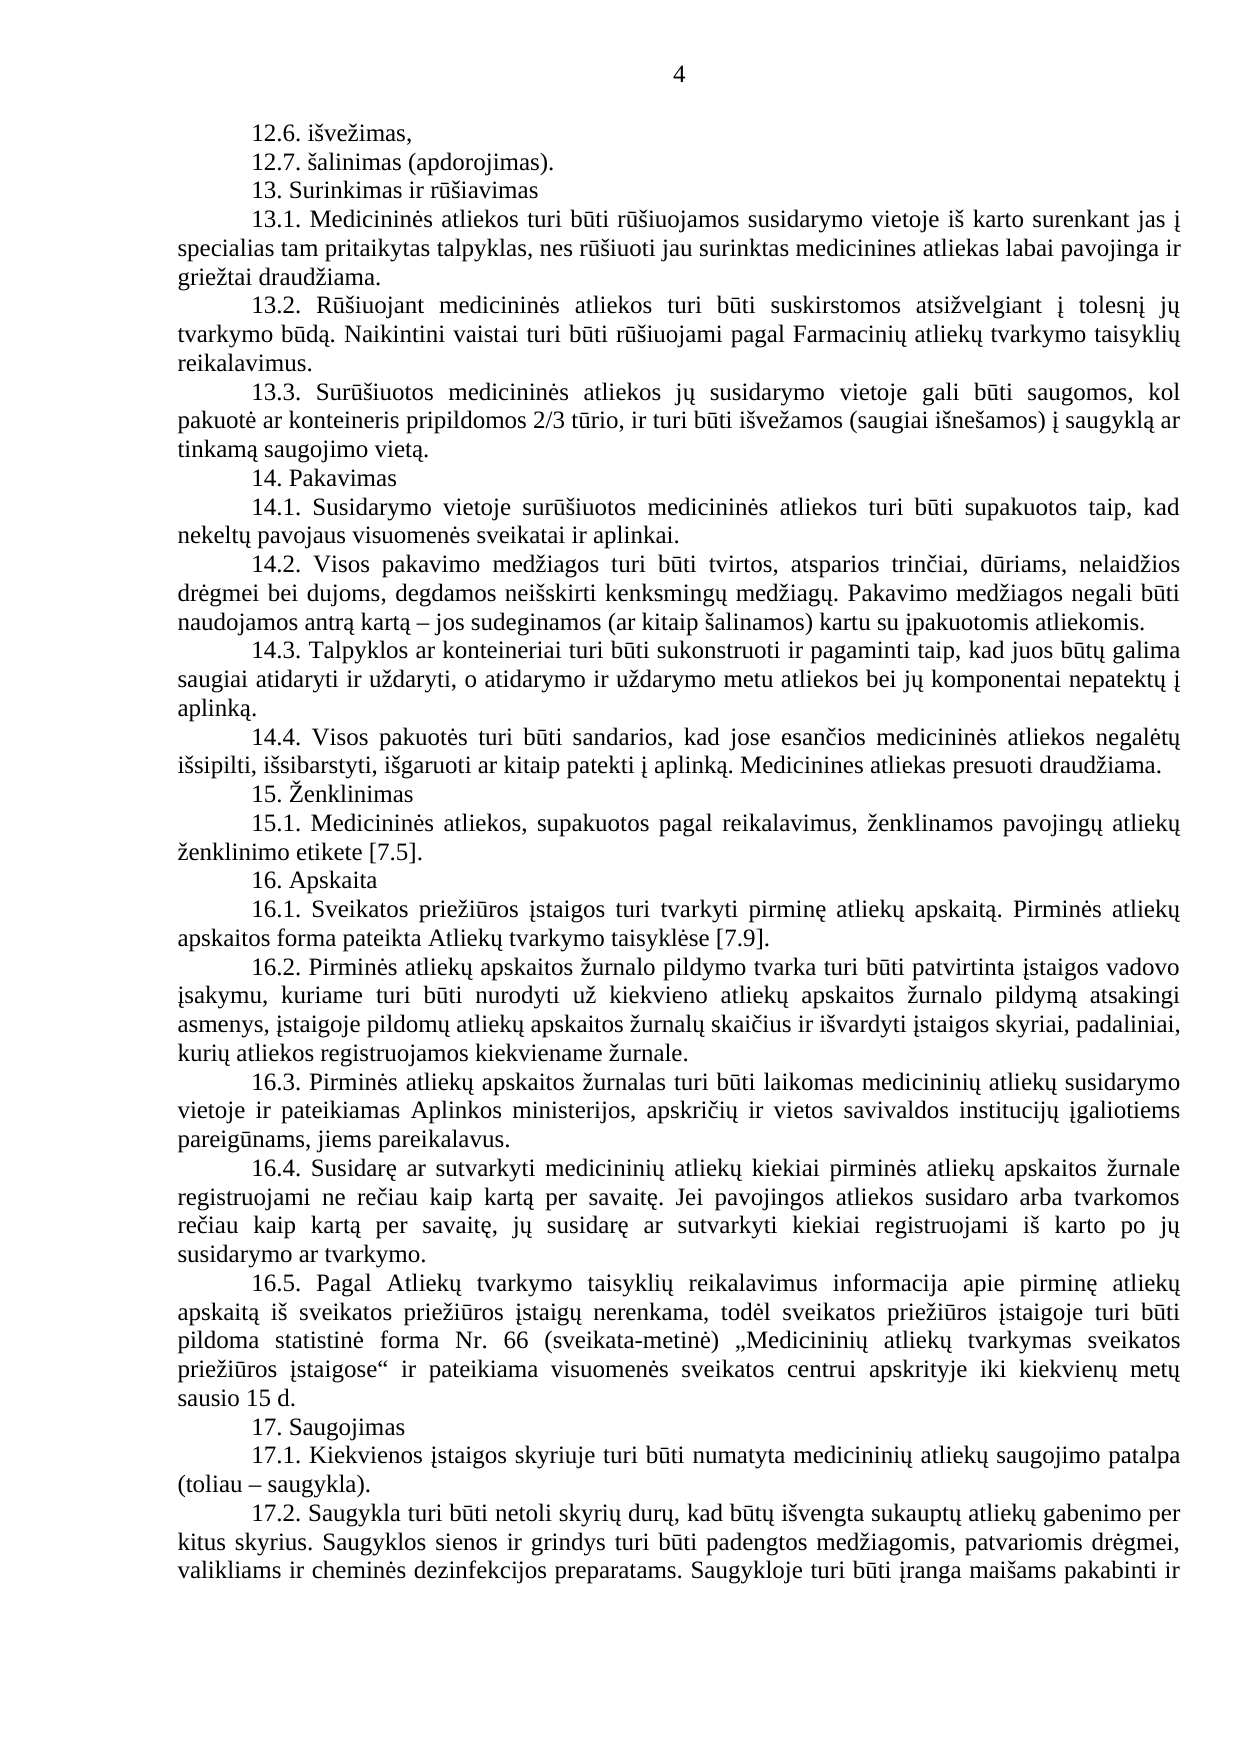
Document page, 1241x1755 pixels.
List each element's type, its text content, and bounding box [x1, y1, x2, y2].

text 16.2. Pirminės atliekų apskaitos žurnalo pildymo tvarka turi būti patvirtinta įstaigos vadovo įsakymu, kuriame turi būti nurodyti už kiekvieno atliekų apskaitos žurnalo pildymą atsakingi asmenys, įstaigoje pildomų atliekų apskaitos žurnalų skaičius ir išvardyti įstaigos skyriai, padaliniai, kurių atliekos registruojamos kiekviename žurnale. [177, 952, 1181, 1067]
text 16.5. Pagal Atliekų tvarkymo taisyklių reikalavimus informacija apie pirminę atliekų apskaitą iš sveikatos priežiūros įstaigų nerenkama, todėl sveikatos priežiūros įstaigoje turi būti pildoma statistinė forma Nr. 66 (sveikata-metinė) „Medicininių atliekų tvarkymas sveikatos priežiūros įstaigose“ ir pateikiama visuomenės sveikatos centrui apskrityje iki kiekvienų metų sausio 15 d. [177, 1268, 1181, 1412]
text 14.2. Visos pakavimo medžiagos turi būti tvirtos, atsparios trinčiai, dūriams, nelaidžios drėgmei bei dujoms, degdamos neišskirti kenksmingų medžiagų. Pakavimo medžiagos negali būti naudojamos antrą kartą – jos sudeginamos (ar kitaip šalinamos) kartu su įpakuotomis atliekomis. [177, 549, 1181, 636]
text 16.4. Susidarę ar sutvarkyti medicininių atliekų kiekiai pirminės atliekų apskaitos žurnale registruojami ne rečiau kaip kartą per savaitę. Jei pavojingos atliekos susidaro arba tvarkomos rečiau kaip kartą per savaitę, jų susidarę ar sutvarkyti kiekiai registruojami iš karto po jų susidarymo ar tvarkymo. [177, 1153, 1181, 1268]
text 17.2. Saugykla turi būti netoli skyrių durų, kad būtų išvengta sukauptų atliekų gabenimo per kitus skyrius. Saugyklos sienos ir grindys turi būti padengtos medžiagomis, patvariomis drėgmei, valikliams ir cheminės dezinfekcijos preparatams. Saugykloje turi būti įranga maišams pakabinti ir [177, 1498, 1181, 1584]
text 13. Surinkimas ir rūšiavimas [177, 176, 1181, 204]
text 16.1. Sveikatos priežiūros įstaigos turi tvarkyti pirminę atliekų apskaitą. Pirminės atliekų apskaitos forma pateikta Atliekų tvarkymo taisyklėse [7.9]. [177, 894, 1181, 952]
text 17.1. Kiekvienos įstaigos skyriuje turi būti numatyta medicininių atliekų saugojimo patalpa (toliau – saugykla). [177, 1441, 1181, 1498]
text 12.7. šalinimas (apdorojimas). [177, 147, 1181, 176]
text 12.6. išvežimas, [177, 118, 1181, 147]
text 14.1. Susidarymo vietoje surūšiuotos medicininės atliekos turi būti supakuotos taip, kad nekeltų pavojaus visuomenės sveikatai ir aplinkai. [177, 492, 1181, 549]
text 15.1. Medicininės atliekos, supakuotos pagal reikalavimus, ženklinamos pavojingų atliekų ženklinimo etikete [7.5]. [177, 808, 1181, 866]
text 16.3. Pirminės atliekų apskaitos žurnalas turi būti laikomas medicininių atliekų susidarymo vietoje ir pateikiamas Aplinkos ministerijos, apskričių ir vietos savivaldos institucijų įgaliotiems pareigūnams, jiems pareikalavus. [177, 1067, 1181, 1153]
text 14. Pakavimas [177, 463, 1181, 492]
text 13.1. Medicininės atliekos turi būti rūšiuojamos susidarymo vietoje iš karto surenkant jas į specialias tam pritaikytas talpyklas, nes rūšiuoti jau surinktas medicinines atliekas labai pavojinga ir griežtai draudžiama. [177, 204, 1181, 291]
text 15. Ženklinimas [177, 779, 1181, 808]
text 13.2. Rūšiuojant medicininės atliekos turi būti suskirstomos atsižvelgiant į tolesnį jų tvarkymo būdą. Naikintini vaistai turi būti rūšiuojami pagal Farmacinių atliekų tvarkymo taisyklių reikalavimus. [177, 291, 1181, 377]
text 13.3. Surūšiuotos medicininės atliekos jų susidarymo vietoje gali būti saugomos, kol pakuotė ar konteineris pripildomos 2/3 tūrio, ir turi būti išvežamos (saugiai išnešamos) į saugyklą ar tinkamą saugojimo vietą. [177, 377, 1181, 463]
text 14.4. Visos pakuotės turi būti sandarios, kad jose esančios medicininės atliekos negalėtų išsipilti, išsibarstyti, išgaruoti ar kitaip patekti į aplinką. Medicinines atliekas presuoti draudžiama. [177, 722, 1181, 779]
text 17. Saugojimas [177, 1412, 1181, 1441]
text 16. Apskaita [177, 866, 1181, 894]
text 14.3. Talpyklos ar konteineriai turi būti sukonstruoti ir pagaminti taip, kad juos būtų galima saugiai atidaryti ir uždaryti, o atidarymo ir uždarymo metu atliekos bei jų komponentai nepatektų į aplinką. [177, 636, 1181, 722]
